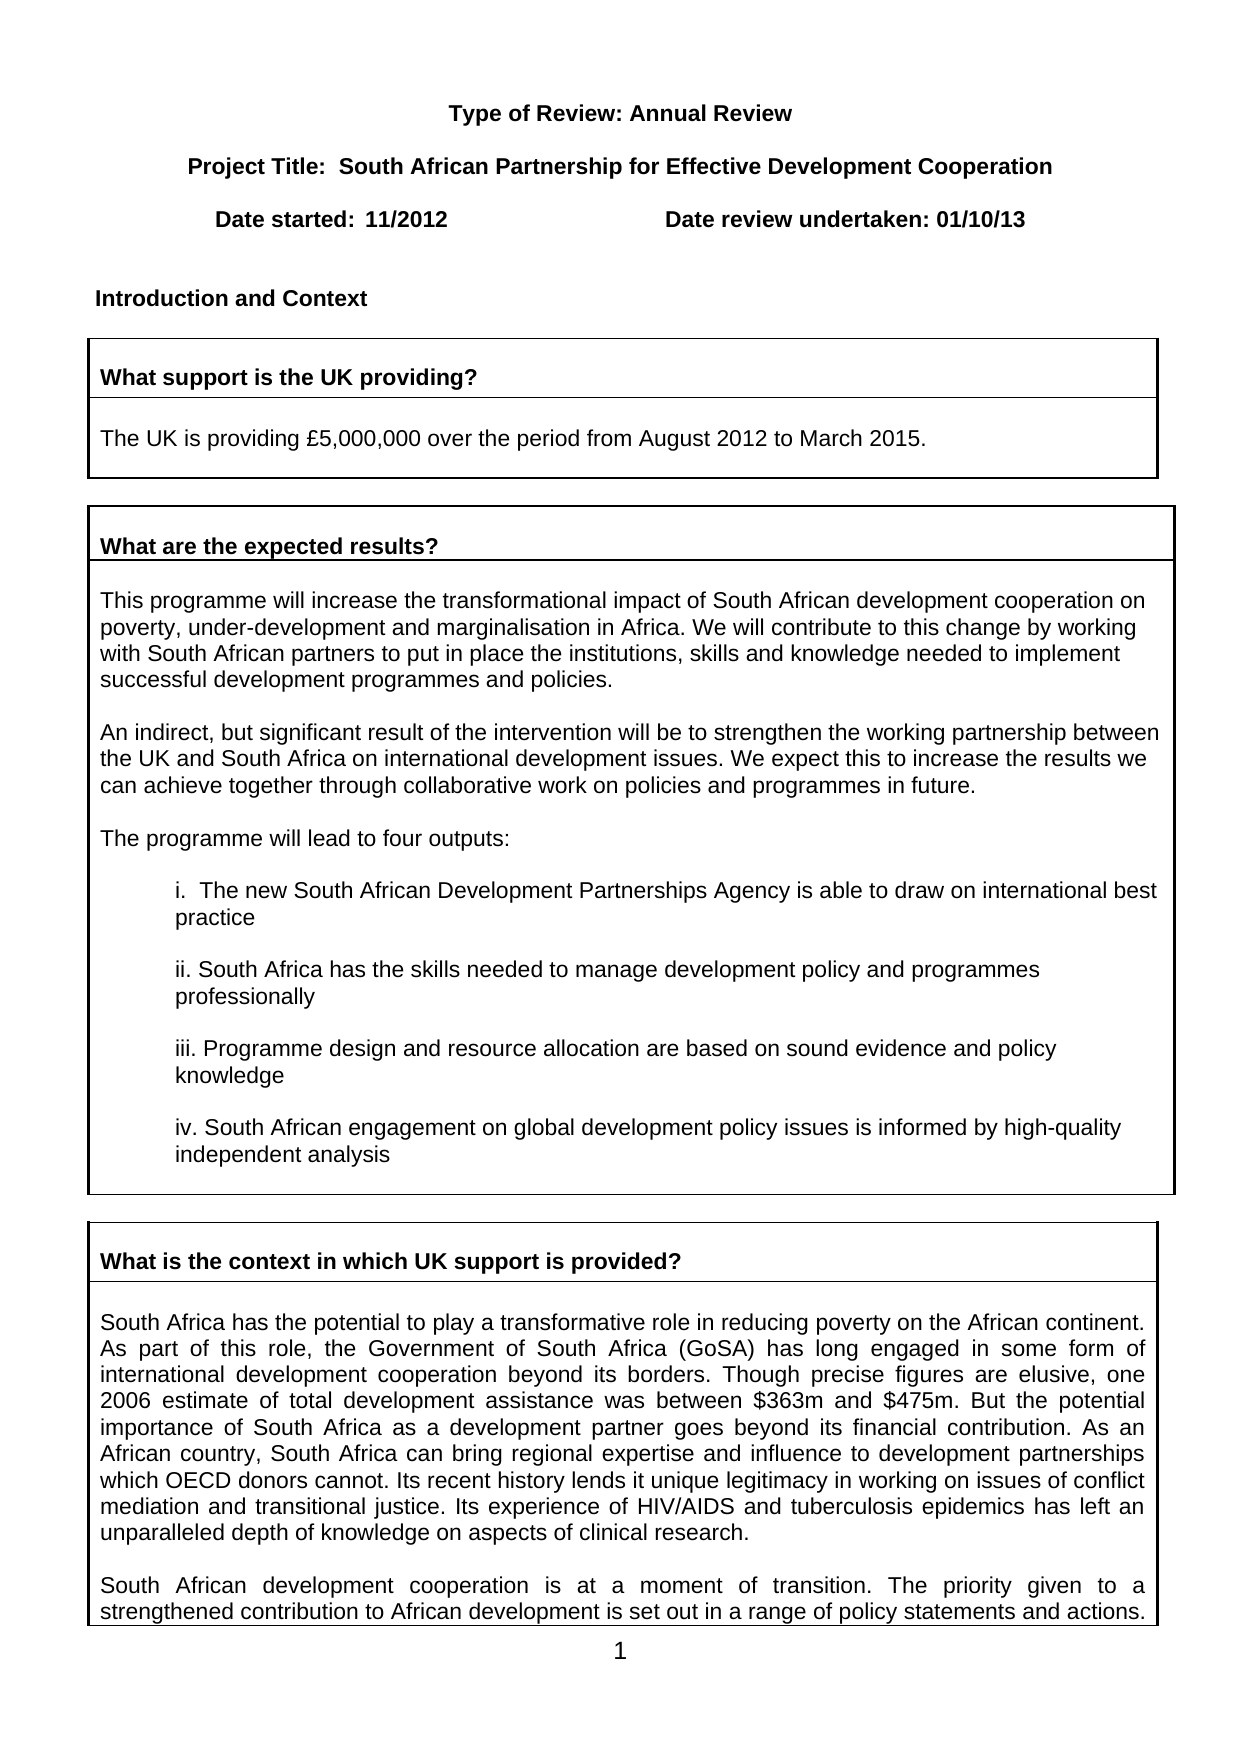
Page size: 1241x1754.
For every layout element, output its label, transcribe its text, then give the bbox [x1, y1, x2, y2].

table_cell South Africa has the potential to play a transformative role in reducing poverty on the African continent. As part of this role, the Government of South Africa (GoSA) has long engaged in some form of international development cooperation beyond its borders. Though precise figures are elusive, one 2006 estimate of total development assistance was between $363m and $475m. But the potential importance of South Africa as a development partner goes beyond its financial contribution. As an African country, South Africa can bring regional expertise and influence to development partnerships which OECD donors cannot. Its recent history lends it unique legitimacy in working on issues of conflict mediation and transitional justice. Its experience of HIV/AIDS and tuberculosis epidemics has left an unparalleled depth of knowledge on aspects of clinical research. South African development cooperation is at a moment of transition. The priority given to a strengthened contribution to African development is set out in a range of policy statements and actions. [90, 1282, 1156, 1625]
table_header What support is the UK providing? [90, 339, 1156, 397]
table_cell This programme will increase the transformational impact of South African development cooperation on poverty, under-development and marginalisation in Africa. We will contribute to this change by working with South African partners to put in place the institutions, skills and knowledge needed to implement successful development programmes and policies. An indirect, but significant result of the intervention will be to strengthen the working partnership between the UK and South Africa on international development issues. We expect this to increase the results we can achieve together through collaborative work on policies and programmes in future. The programme will lead to four outputs: i. The new South African Development Partnerships Agency is able to draw on international best practice ii. South Africa has the skills needed to manage development policy and programmes professionally iii. Programme design and resource allocation are based on sound evidence and policy knowledge iv. South African engagement on global development policy issues is informed by high-quality independent analysis [90, 561, 1173, 1193]
text Date started: 11/2012 Date review undertaken: 01/10/13 [89, 206, 1152, 232]
table_cell The UK is providing £5,000,000 over the period from August 2012 to March 2015. [90, 398, 1156, 477]
table_header What are the expected results? [90, 507, 1173, 559]
text Type of Review: Annual Review [89, 100, 1152, 127]
text Introduction and Context [89, 285, 1152, 311]
table_header What is the context in which UK support is provided? [90, 1223, 1156, 1281]
text Project Title: South African Partnership for Effective Development Cooperation [89, 153, 1152, 179]
